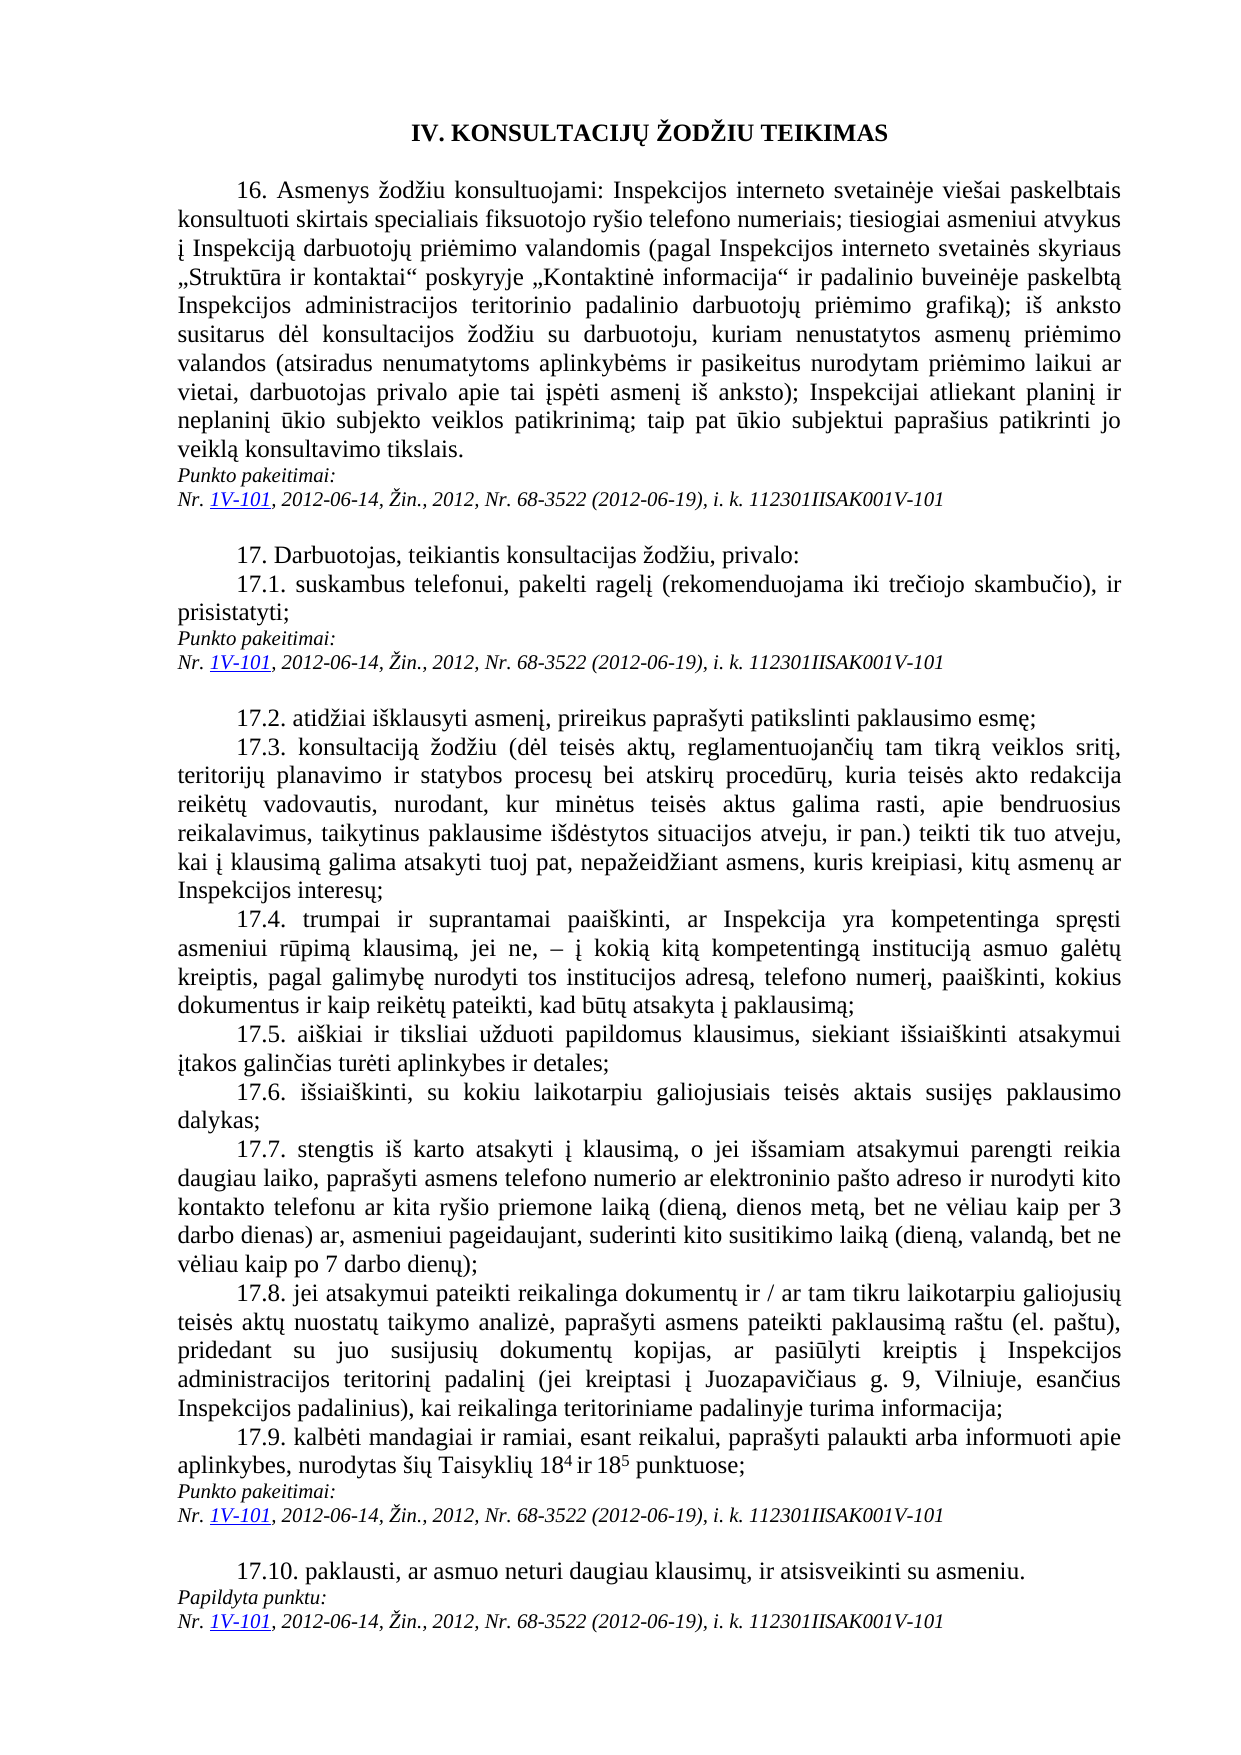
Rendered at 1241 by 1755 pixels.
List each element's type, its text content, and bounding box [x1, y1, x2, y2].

text 17.2. atidžiai išklausyti asmenį, prireikus paprašyti patikslinti paklausimo esmę; [177, 703, 1122, 732]
text 17.9. kalbėti mandagiai ir ramiai, esant reikalui, paprašyti palaukti arba informuoti apie aplinkybes, nurodytas šių Taisyklių 184 ir 185 punktuose; [177, 1422, 1122, 1479]
text IV. KONSULTACIJŲ ŽODŽIU TEIKIMAS [177, 118, 1122, 147]
text 16. Asmenys žodžiu konsultuojami: Inspekcijos interneto svetainėje viešai paskelbtais konsultuoti skirtais specialiais fiksuotojo ryšio telefono numeriais; tiesiogiai asmeniui atvykus į Inspekciją darbuotojų priėmimo valandomis (pagal Inspekcijos interneto svetainės skyriaus „Struktūra ir kontaktai“ poskyryje „Kontaktinė informacija“ ir padalinio buveinėje paskelbtą Inspekcijos administracijos teritorinio padalinio darbuotojų priėmimo grafiką); iš anksto susitarus dėl konsultacijos žodžiu su darbuotoju, kuriam nenustatytos asmenų priėmimo valandos (atsiradus nenumatytoms aplinkybėms ir pasikeitus nurodytam priėmimo laikui ar vietai, darbuotojas privalo apie tai įspėti asmenį iš anksto); Inspekcijai atliekant planinį ir neplaninį ūkio subjekto veiklos patikrinimą; taip pat ūkio subjektui paprašius patikrinti jo veiklą konsultavimo tikslais. [177, 176, 1122, 463]
text 17.4. trumpai ir suprantamai paaiškinti, ar Inspekcija yra kompetentinga spręsti asmeniui rūpimą klausimą, jei ne, – į kokią kitą kompetentingą instituciją asmuo galėtų kreiptis, pagal galimybę nurodyti tos institucijos adresą, telefono numerį, paaiškinti, kokius dokumentus ir kaip reikėtų pateikti, kad būtų atsakyta į paklausimą; [177, 904, 1122, 1019]
text 17.1. suskambus telefonui, pakelti ragelį (rekomenduojama iki trečiojo skambučio), ir prisistatyti; [177, 569, 1122, 626]
text Punkto pakeitimai: [177, 626, 1122, 650]
text Nr. 1V-101, 2012-06-14, Žin., 2012, Nr. 68-3522 (2012-06-19), i. k. 112301IISAK001V-101 [177, 487, 1122, 511]
text Punkto pakeitimai: [177, 463, 1122, 487]
text 17.3. konsultaciją žodžiu (dėl teisės aktų, reglamentuojančių tam tikrą veiklos sritį, teritorijų planavimo ir statybos procesų bei atskirų procedūrų, kuria teisės akto redakcija reikėtų vadovautis, nurodant, kur minėtus teisės aktus galima rasti, apie bendruosius reikalavimus, taikytinus paklausime išdėstytos situacijos atveju, ir pan.) teikti tik tuo atveju, kai į klausimą galima atsakyti tuoj pat, nepažeidžiant asmens, kuris kreipiasi, kitų asmenų ar Inspekcijos interesų; [177, 732, 1122, 904]
text 17.5. aiškiai ir tiksliai užduoti papildomus klausimus, siekiant išsiaiškinti atsakymui įtakos galinčias turėti aplinkybes ir detales; [177, 1019, 1122, 1077]
text Nr. 1V-101, 2012-06-14, Žin., 2012, Nr. 68-3522 (2012-06-19), i. k. 112301IISAK001V-101 [177, 1609, 1122, 1633]
text Nr. 1V-101, 2012-06-14, Žin., 2012, Nr. 68-3522 (2012-06-19), i. k. 112301IISAK001V-101 [177, 1503, 1122, 1527]
text 17.10. paklausti, ar asmuo neturi daugiau klausimų, ir atsisveikinti su asmeniu. [177, 1556, 1122, 1585]
text 17. Darbuotojas, teikiantis konsultacijas žodžiu, privalo: [177, 540, 1122, 569]
text Papildyta punktu: [177, 1585, 1122, 1609]
text Punkto pakeitimai: [177, 1479, 1122, 1503]
text 17.8. jei atsakymui pateikti reikalinga dokumentų ir / ar tam tikru laikotarpiu galiojusių teisės aktų nuostatų taikymo analizė, paprašyti asmens pateikti paklausimą raštu (el. paštu), pridedant su juo susijusių dokumentų kopijas, ar pasiūlyti kreiptis į Inspekcijos administracijos teritorinį padalinį (jei kreiptasi į Juozapavičiaus g. 9, Vilniuje, esančius Inspekcijos padalinius), kai reikalinga teritoriniame padalinyje turima informacija; [177, 1278, 1122, 1422]
text 17.7. stengtis iš karto atsakyti į klausimą, o jei išsamiam atsakymui parengti reikia daugiau laiko, paprašyti asmens telefono numerio ar elektroninio pašto adreso ir nurodyti kito kontakto telefonu ar kita ryšio priemone laiką (dieną, dienos metą, bet ne vėliau kaip per 3 darbo dienas) ar, asmeniui pageidaujant, suderinti kito susitikimo laiką (dieną, valandą, bet ne vėliau kaip po 7 darbo dienų); [177, 1134, 1122, 1278]
text 17.6. išsiaiškinti, su kokiu laikotarpiu galiojusiais teisės aktais susijęs paklausimo dalykas; [177, 1077, 1122, 1134]
text Nr. 1V-101, 2012-06-14, Žin., 2012, Nr. 68-3522 (2012-06-19), i. k. 112301IISAK001V-101 [177, 650, 1122, 674]
